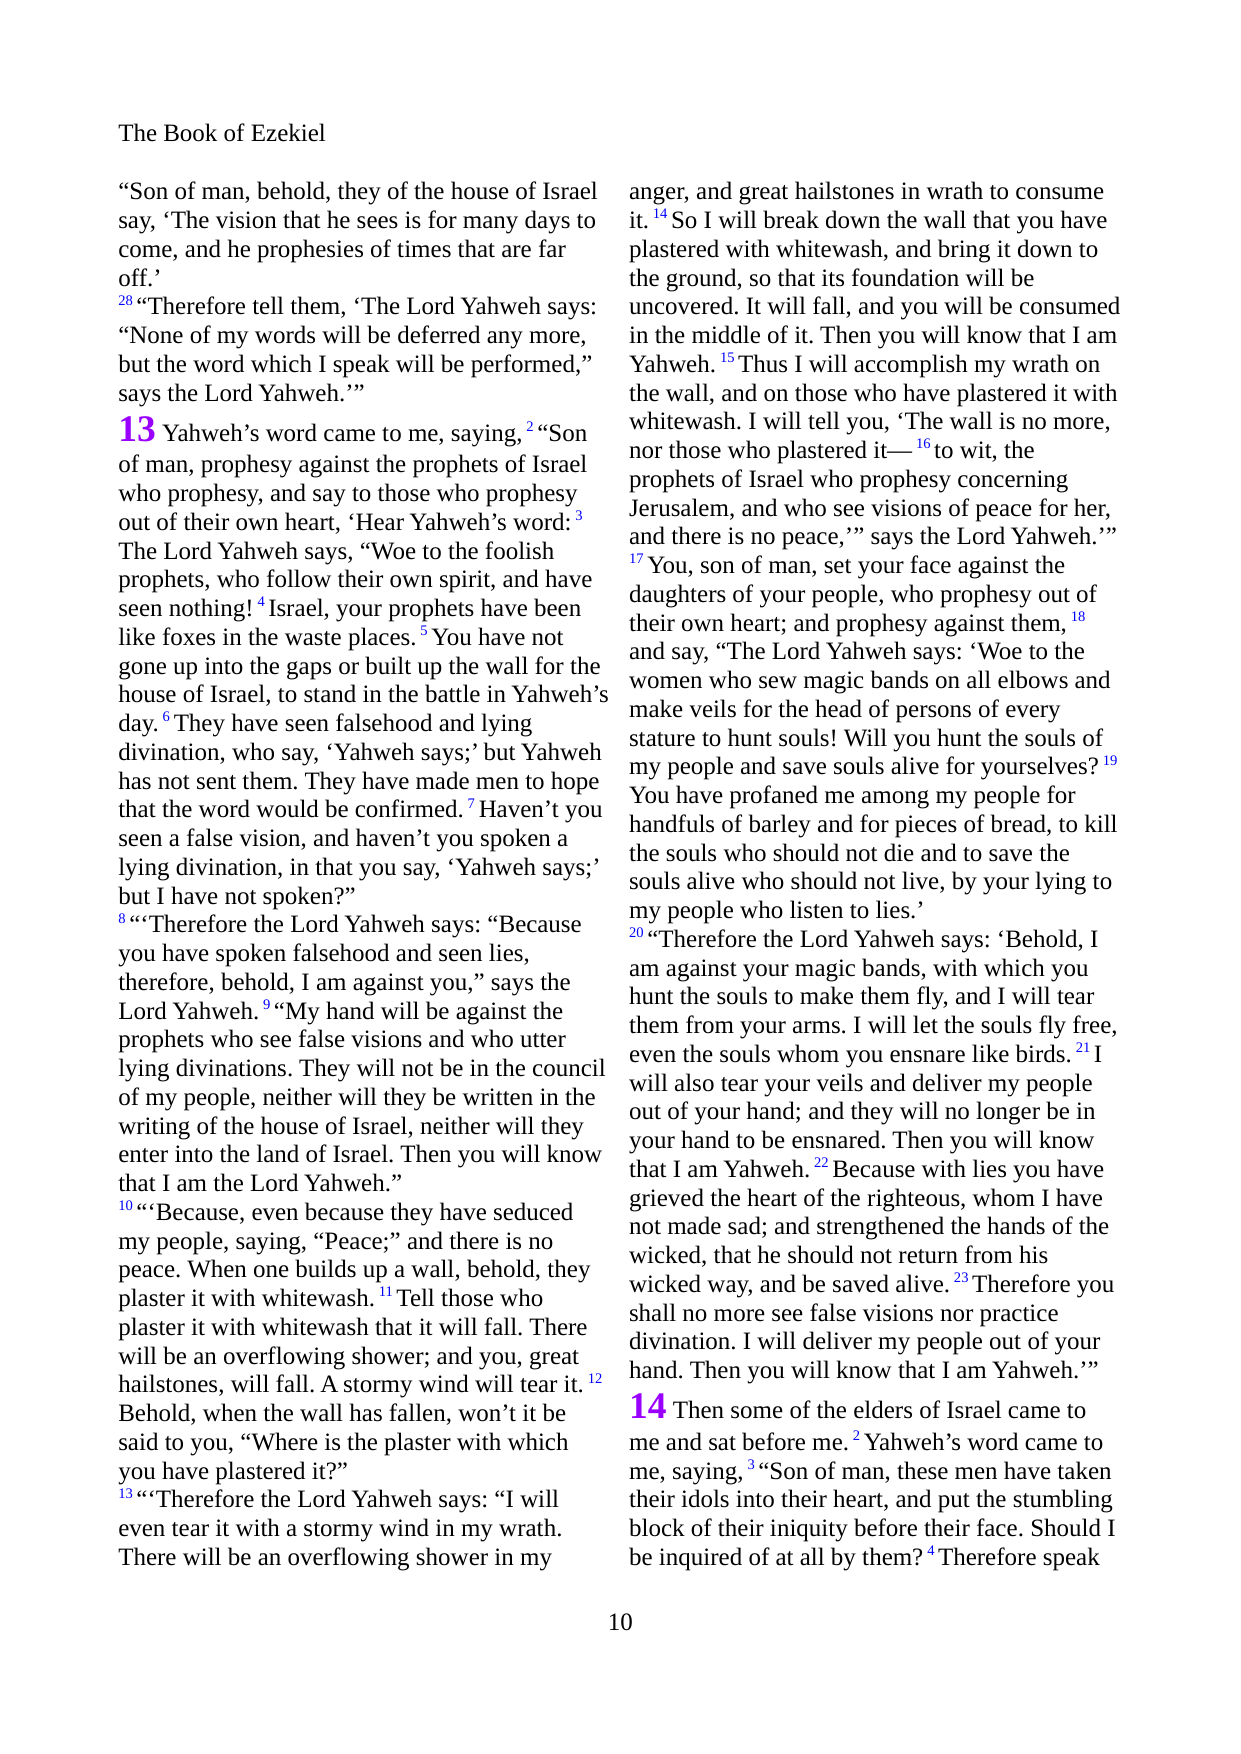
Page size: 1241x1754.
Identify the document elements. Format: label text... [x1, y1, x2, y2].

text 28 “Therefore tell them, ‘The Lord Yahweh says: “None of my words will be deferred any more, but the word which I speak will be performed,” says the Lord Yahweh.’” [118, 291, 611, 406]
text “Son of man, behold, they of the house of Israel say, ‘The vision that he sees is for many days to come, and he prophesies of times that are far off.’ [118, 176, 611, 291]
text anger, and great hailstones in wrath to consume it. 14 So I will break down the wall that you have plastered with whitewash, and bring it down to the ground, so that its foundation will be uncovered. It will fall, and you will be consumed in the middle of it. Then you will know that I am Yahweh. 15 Thus I will accomplish my wrath on the wall, and on those who have plastered it with whitewash. I will tell you, ‘The wall is no more, nor those who plastered it— 16 to wit, the prophets of Israel who prophesy concerning Jerusalem, and who see visions of peace for her, and there is no peace,’” says the Lord Yahweh.’” [629, 176, 1122, 550]
text 14 Then some of the elders of Israel came to me and sat before me. 2 Yahweh’s word came to me, saying, 3 “Son of man, these men have taken their idols into their heart, and put the stumbling block of their iniquity before their face. Should I be inquired of at all by them? 4 Therefore speak [629, 1384, 1122, 1571]
text 17 You, son of man, set your face against the daughters of your people, who prophesy out of their own heart; and prophesy against them, 18 and say, “The Lord Yahweh says: ‘Woe to the women who sew magic bands on all elbows and make veils for the head of persons of every stature to hunt souls! Will you hunt the souls of my people and save souls alive for yourselves? 19 You have profaned me among my people for handfuls of barley and for pieces of bread, to kill the souls who should not die and to save the souls alive who should not live, by your lying to my people who listen to lies.’ [629, 550, 1122, 924]
text 8 “‘Therefore the Lord Yahweh says: “Because you have spoken falsehood and seen lies, therefore, behold, I am against you,” says the Lord Yahweh. 9 “My hand will be against the prophets who see false visions and who utter lying divinations. They will not be in the council of my people, neither will they be written in the writing of the house of Israel, neither will they enter into the land of Israel. Then you will know that I am the Lord Yahweh.” [118, 909, 611, 1197]
text 10 “‘Because, even because they have seduced my people, saying, “Peace;” and there is no peace. When one builds up a wall, behold, they plaster it with whitewash. 11 Tell those who plaster it with whitewash that it will fall. There will be an overflowing shower; and you, great hailstones, will fall. A stormy wind will tear it. 12 Behold, when the wall has fallen, won’t it be said to you, “Where is the plaster with which you have plastered it?” [118, 1197, 611, 1484]
text 13 “‘Therefore the Lord Yahweh says: “I will even tear it with a stormy wind in my wrath. There will be an overflowing shower in my [118, 1484, 611, 1571]
text 13 Yahweh’s word came to me, saying, 2 “Son of man, prophesy against the prophets of Israel who prophesy, and say to those who prophesy out of their own heart, ‘Hear Yahweh’s word: 3 The Lord Yahweh says, “Woe to the foolish prophets, who follow their own spirit, and have seen nothing! 4 Israel, your prophets have been like foxes in the waste places. 5 You have not gone up into the gaps or built up the wall for the house of Israel, to stand in the battle in Yahweh’s day. 6 They have seen falsehood and lying divination, who say, ‘Yahweh says;’ but Yahweh has not sent them. They have made men to hope that the word would be confirmed. 7 Haven’t you seen a false vision, and haven’t you spoken a lying divination, in that you say, ‘Yahweh says;’ but I have not spoken?” [118, 406, 611, 909]
text 20 “Therefore the Lord Yahweh says: ‘Behold, I am against your magic bands, with which you hunt the souls to make them fly, and I will tear them from your arms. I will let the souls fly free, even the souls whom you ensnare like birds. 21 I will also tear your veils and deliver my people out of your hand; and they will no longer be in your hand to be ensnared. Then you will know that I am Yahweh. 22 Because with lies you have grieved the heart of the righteous, whom I have not made sad; and strengthened the hands of the wicked, that he should not return from his wicked way, and be saved alive. 23 Therefore you shall no more see false visions nor practice divination. I will deliver my people out of your hand. Then you will know that I am Yahweh.’” [629, 924, 1122, 1384]
